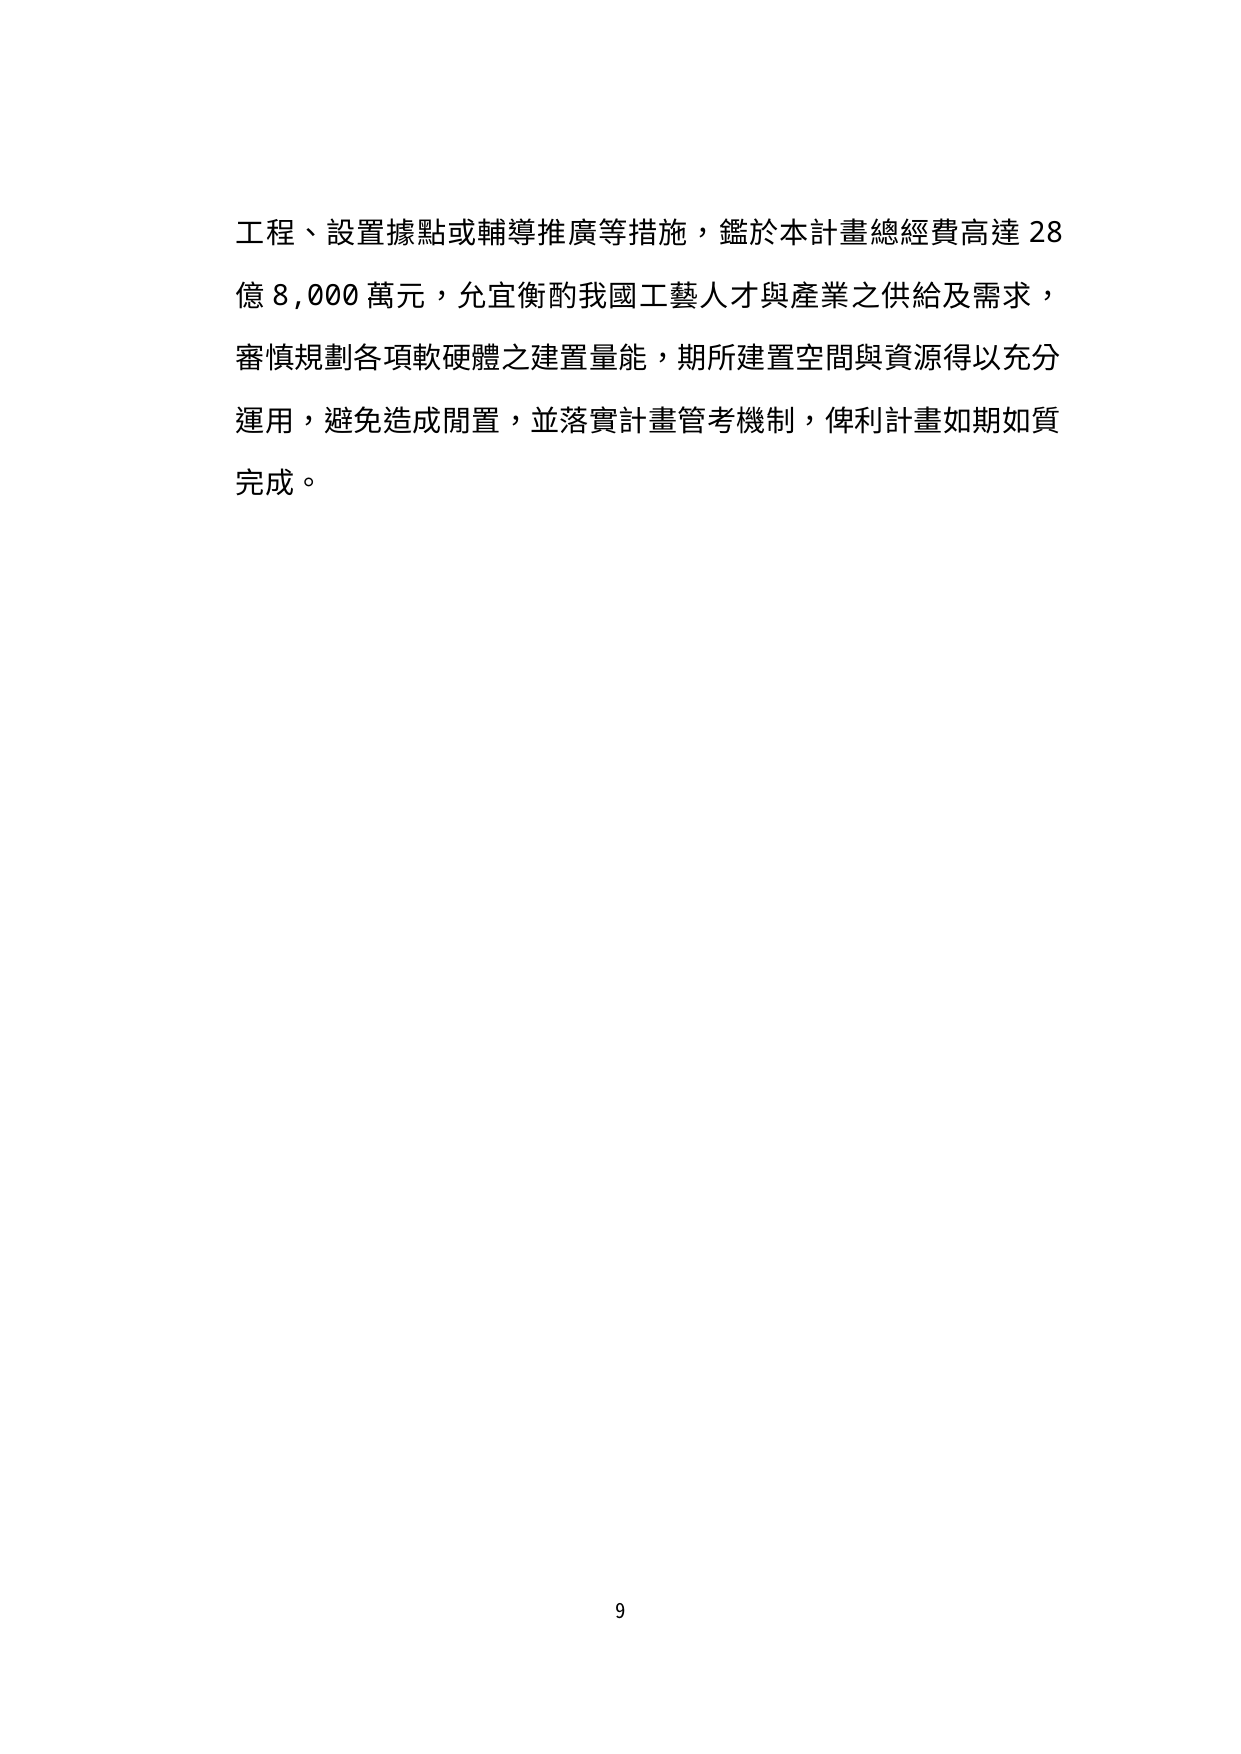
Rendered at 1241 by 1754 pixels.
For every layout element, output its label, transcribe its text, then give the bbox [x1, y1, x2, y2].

text 工程、設置據點或輔導推廣等措施，鑑於本計畫總經費高達28億8,000萬元，允宜衡酌我國工藝人才與產業之供給及需求，審慎規劃各項軟硬體之建置量能，期所建置空間與資源得以充分運用，避免造成閒置，並落實計畫管考機制，俾利計畫如期如質完成。 [236, 189, 1063, 502]
